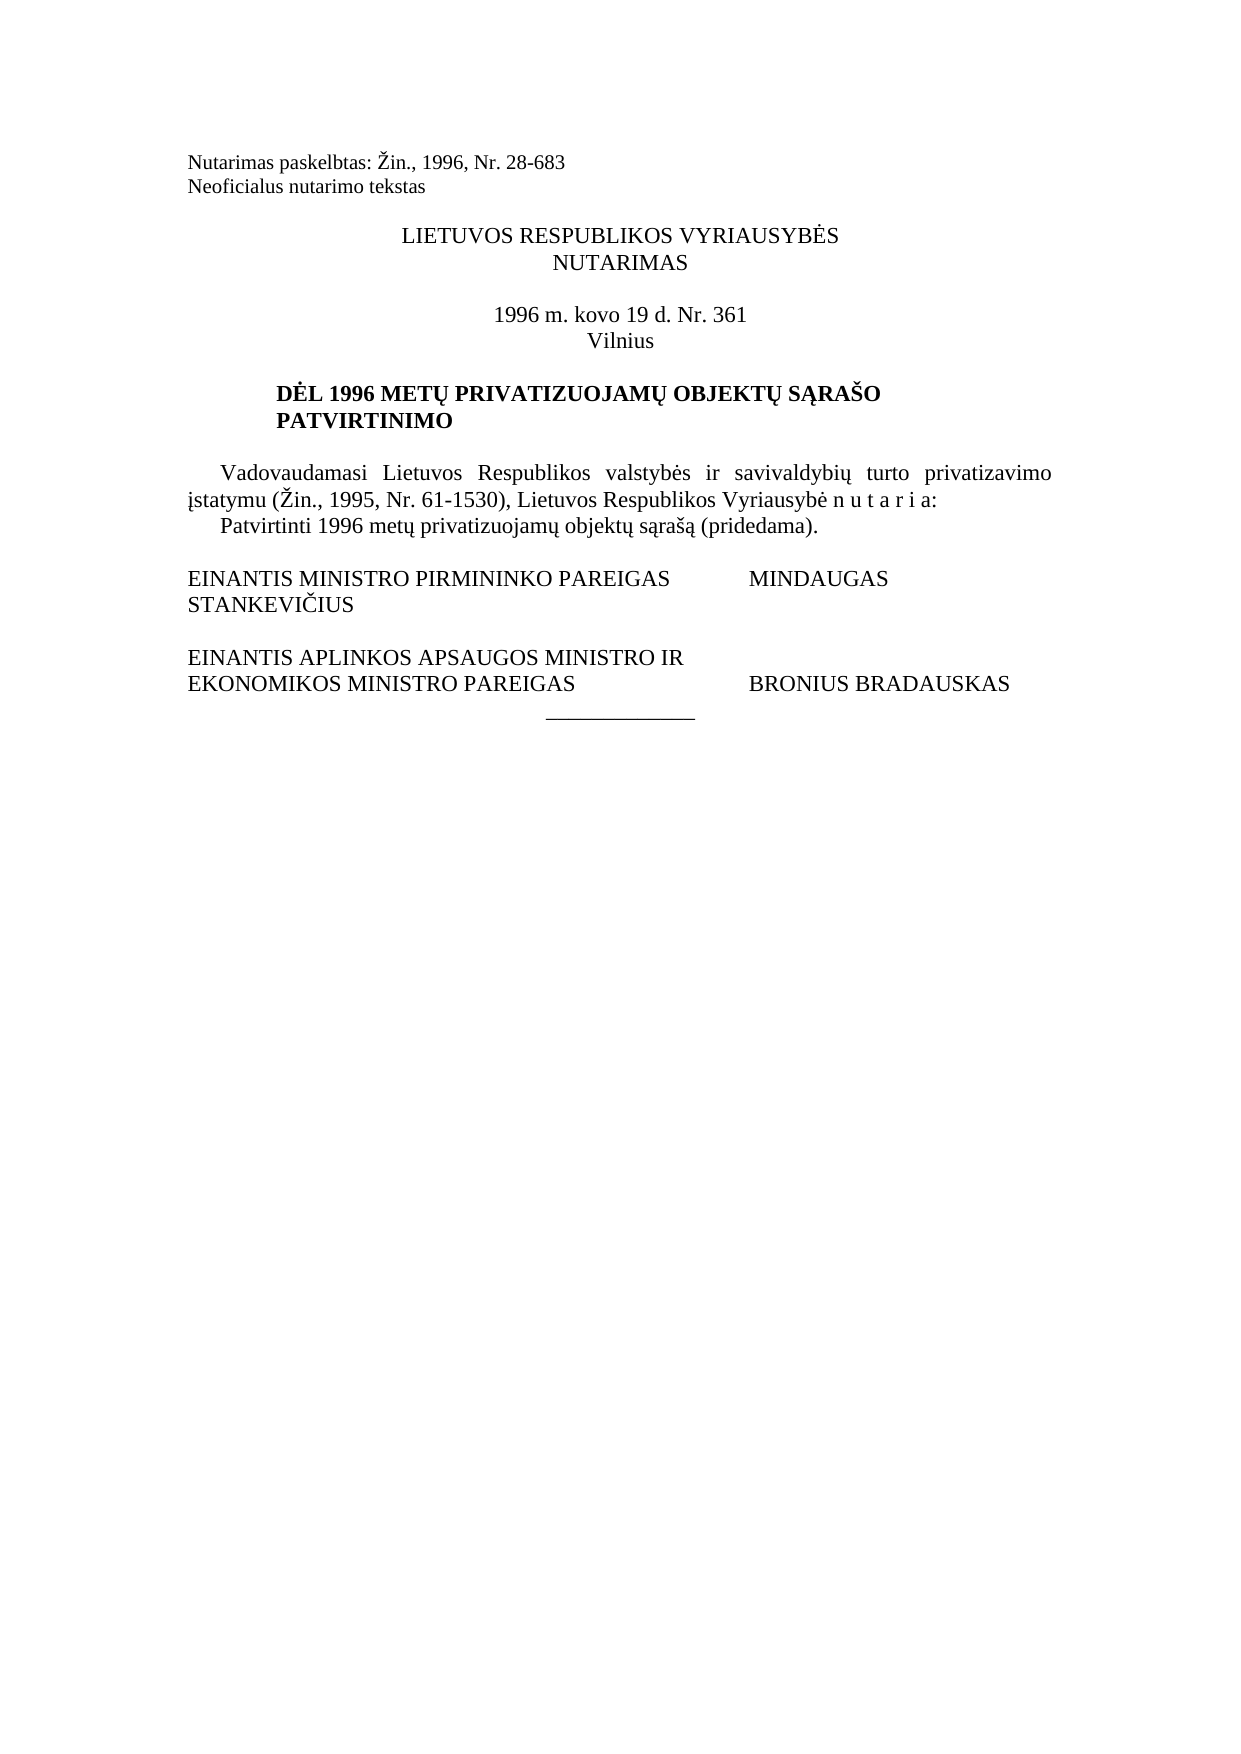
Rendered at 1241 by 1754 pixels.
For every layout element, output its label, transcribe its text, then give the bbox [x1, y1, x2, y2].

text Einantis Ministro Pirmininko pareigas Mindaugas Stankevičius [187, 565, 1053, 617]
text nutarimas [187, 248, 1053, 275]
text Einantis aplinkos apsaugos ministro ir [187, 644, 1053, 670]
text ekonomikos ministro pareigas Bronius Bradauskas [187, 670, 1053, 697]
text Neoficialus nutarimo tekstas [187, 174, 1053, 198]
text Dėl 1996 metų privatizuojamų objektų sąrašo patvirtinimo [276, 380, 1053, 433]
text Vadovaudamasi Lietuvos Respublikos valstybės ir savivaldybių turto privatizavimo įstatymu (Žin., 1995, Nr. 61-1530), Lietuvos Respublikos Vyriausybė n u t a r i a: [187, 459, 1053, 512]
text Lietuvos Respublikos Vyriausybės [187, 222, 1053, 248]
text 1996 m. kovo 19 d. Nr. 361 [187, 301, 1053, 328]
text _____________ [187, 697, 1053, 723]
text Patvirtinti 1996 metų privatizuojamų objektų sąrašą (pridedama). [187, 512, 1053, 538]
text Vilnius [187, 328, 1053, 354]
text Nutarimas paskelbtas: Žin., 1996, Nr. 28-683 [187, 150, 1053, 174]
